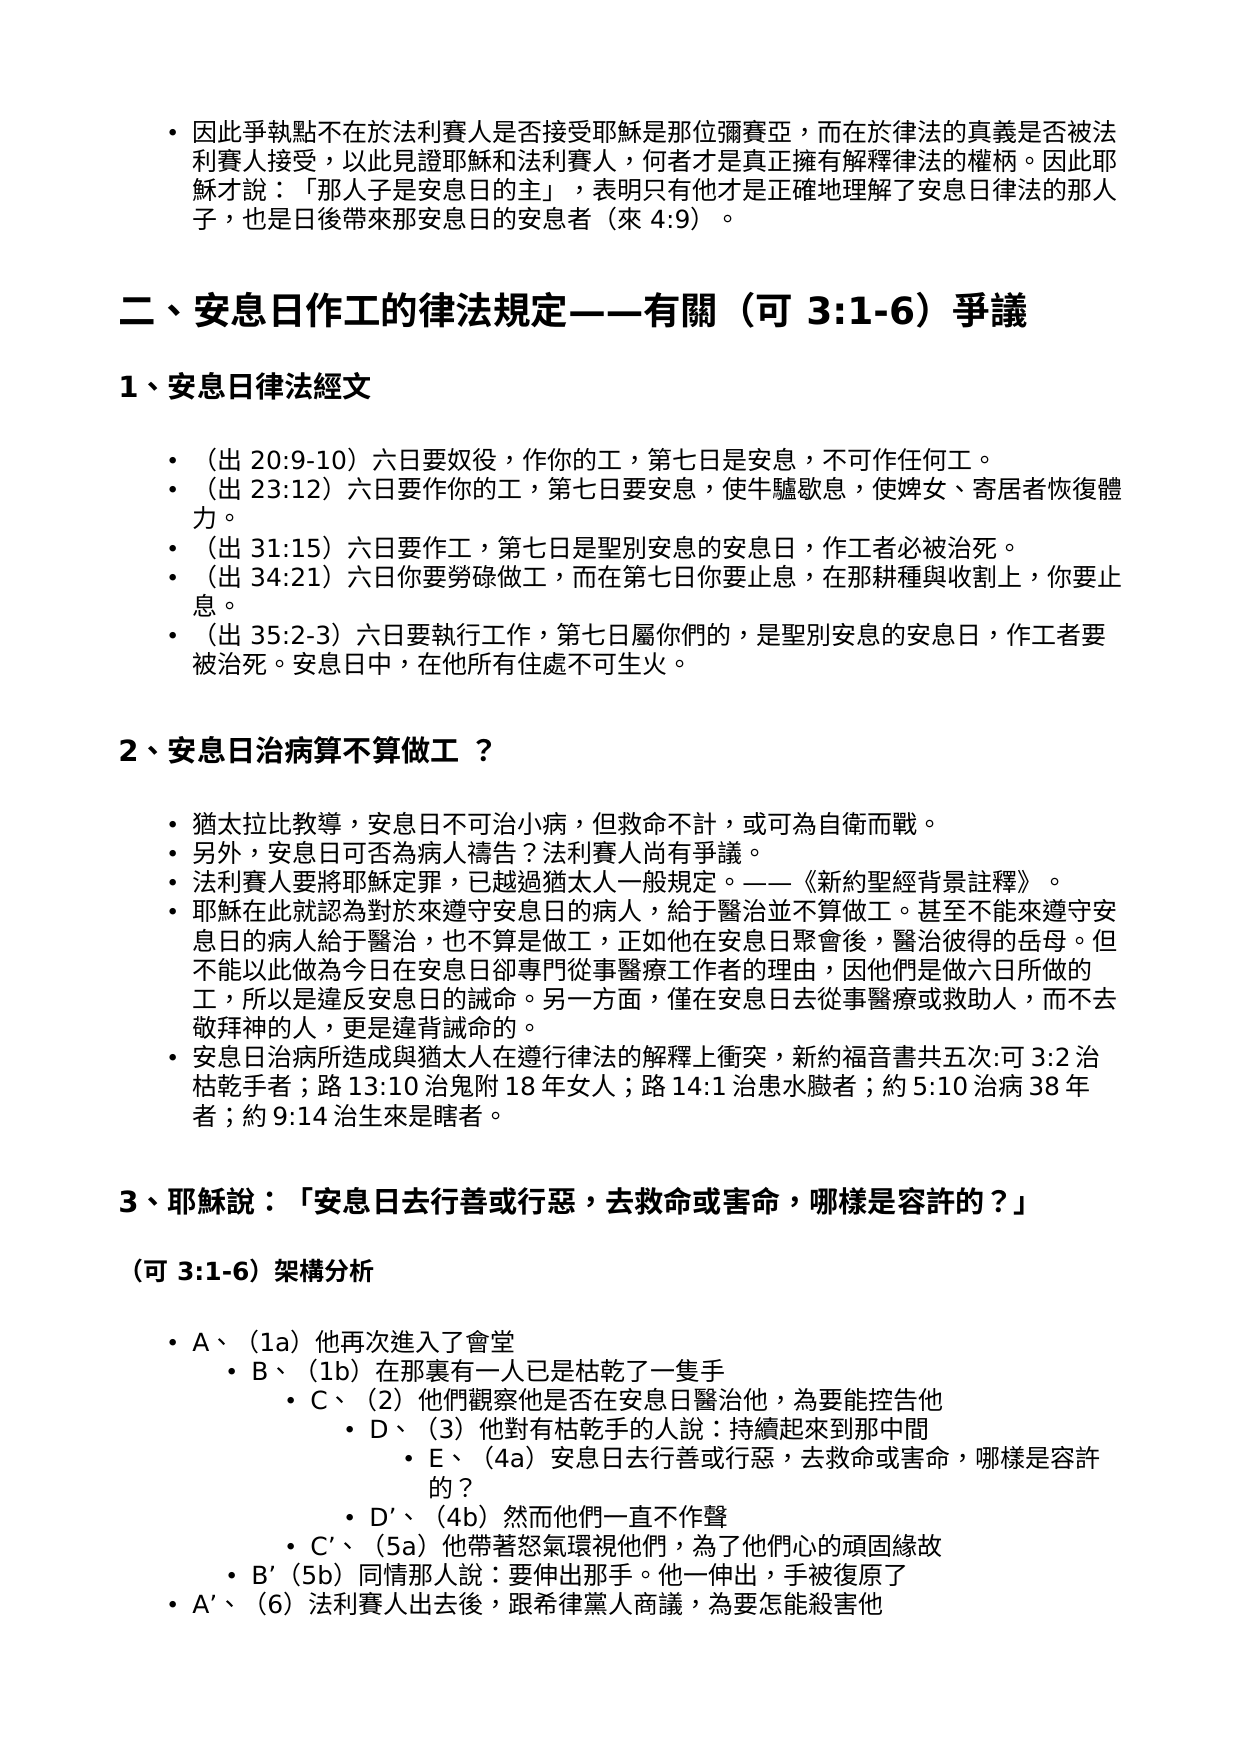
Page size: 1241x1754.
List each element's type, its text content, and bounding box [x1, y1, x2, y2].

subtitle 2、安息日治病算不算做工 ？ [118, 734, 1122, 768]
list E、（4a）安息日去行善或行惡，去救命或害命，哪樣是容許的？ [413, 1445, 1122, 1503]
subtitle 1、安息日律法經文 [118, 370, 1122, 404]
list 法利賽人要將耶穌定罪，已越過猶太人一般規定。——《新約聖經背景註釋》。 [177, 868, 1122, 898]
list B、（1b）在那裏有一人已是枯乾了一隻手 [236, 1357, 1122, 1386]
list A、（1a）他再次進入了會堂 [177, 1328, 1122, 1357]
subtitle （可 3:1-6）架構分析 [118, 1257, 1122, 1286]
list 安息日治病所造成與猶太人在遵行律法的解釋上衝突，新約福音書共五次:可3:2治枯乾手者；路13:10治鬼附18年女人；路14:1治患水臌者；約5:10治病38年者；約9:14治生來是瞎者。 [177, 1043, 1122, 1131]
list D、（3）他對有枯乾手的人說：持續起來到那中間 [354, 1416, 1122, 1445]
list （出 20:9-10）六日要奴役，作你的工，第七日是安息，不可作任何工。 [177, 446, 1122, 476]
list A’、（6）法利賽人出去後，跟希律黨人商議，為要怎能殺害他 [177, 1591, 1122, 1620]
subtitle 二、安息日作工的律法規定——有關（可 3:1-6）爭議 [118, 289, 1122, 333]
subtitle 3、耶穌說：「安息日去行善或行惡，去救命或害命，哪樣是容許的？」 [118, 1185, 1122, 1219]
list B’（5b）同情那人說：要伸出那手。他一伸出，手被復原了 [236, 1561, 1122, 1591]
list （出 23:12）六日要作你的工，第七日要安息，使牛驢歇息，使婢女、寄居者恢復體力。 [177, 476, 1122, 534]
list 因此爭執點不在於法利賽人是否接受耶穌是那位彌賽亞，而在於律法的真義是否被法利賽人接受，以此見證耶穌和法利賽人，何者才是真正擁有解釋律法的權柄。因此耶穌才說：「那人子是安息日的主」，表明只有他才是正確地理解了安息日律法的那人子，也是日後帶來那安息日的安息者（來 4:9）。 [177, 118, 1122, 235]
list （出 31:15）六日要作工，第七日是聖別安息的安息日，作工者必被治死。 [177, 534, 1122, 563]
list D’、（4b）然而他們一直不作聲 [354, 1503, 1122, 1532]
list C’、（5a）他帶著怒氣環視他們，為了他們心的頑固緣故 [295, 1532, 1122, 1561]
list 猶太拉比教導，安息日不可治小病，但救命不計，或可為自衛而戰。 [177, 810, 1122, 839]
list 耶穌在此就認為對於來遵守安息日的病人，給于醫治並不算做工。甚至不能來遵守安息日的病人給于醫治，也不算是做工，正如他在安息日聚會後，醫治彼得的岳母。但不能以此做為今日在安息日卻專門從事醫療工作者的理由，因他們是做六日所做的工，所以是違反安息日的誡命。另一方面，僅在安息日去從事醫療或救助人，而不去敬拜神的人，更是違背誡命的。 [177, 898, 1122, 1043]
list C、（2）他們觀察他是否在安息日醫治他，為要能控告他 [295, 1386, 1122, 1416]
list （出 35:2-3）六日要執行工作，第七日屬你們的，是聖別安息的安息日，作工者要被治死。安息日中，在他所有住處不可生火。 [177, 621, 1122, 680]
list （出 34:21）六日你要勞碌做工，而在第七日你要止息，在那耕種與收割上，你要止息。 [177, 563, 1122, 621]
list 另外，安息日可否為病人禱告？法利賽人尚有爭議。 [177, 839, 1122, 868]
